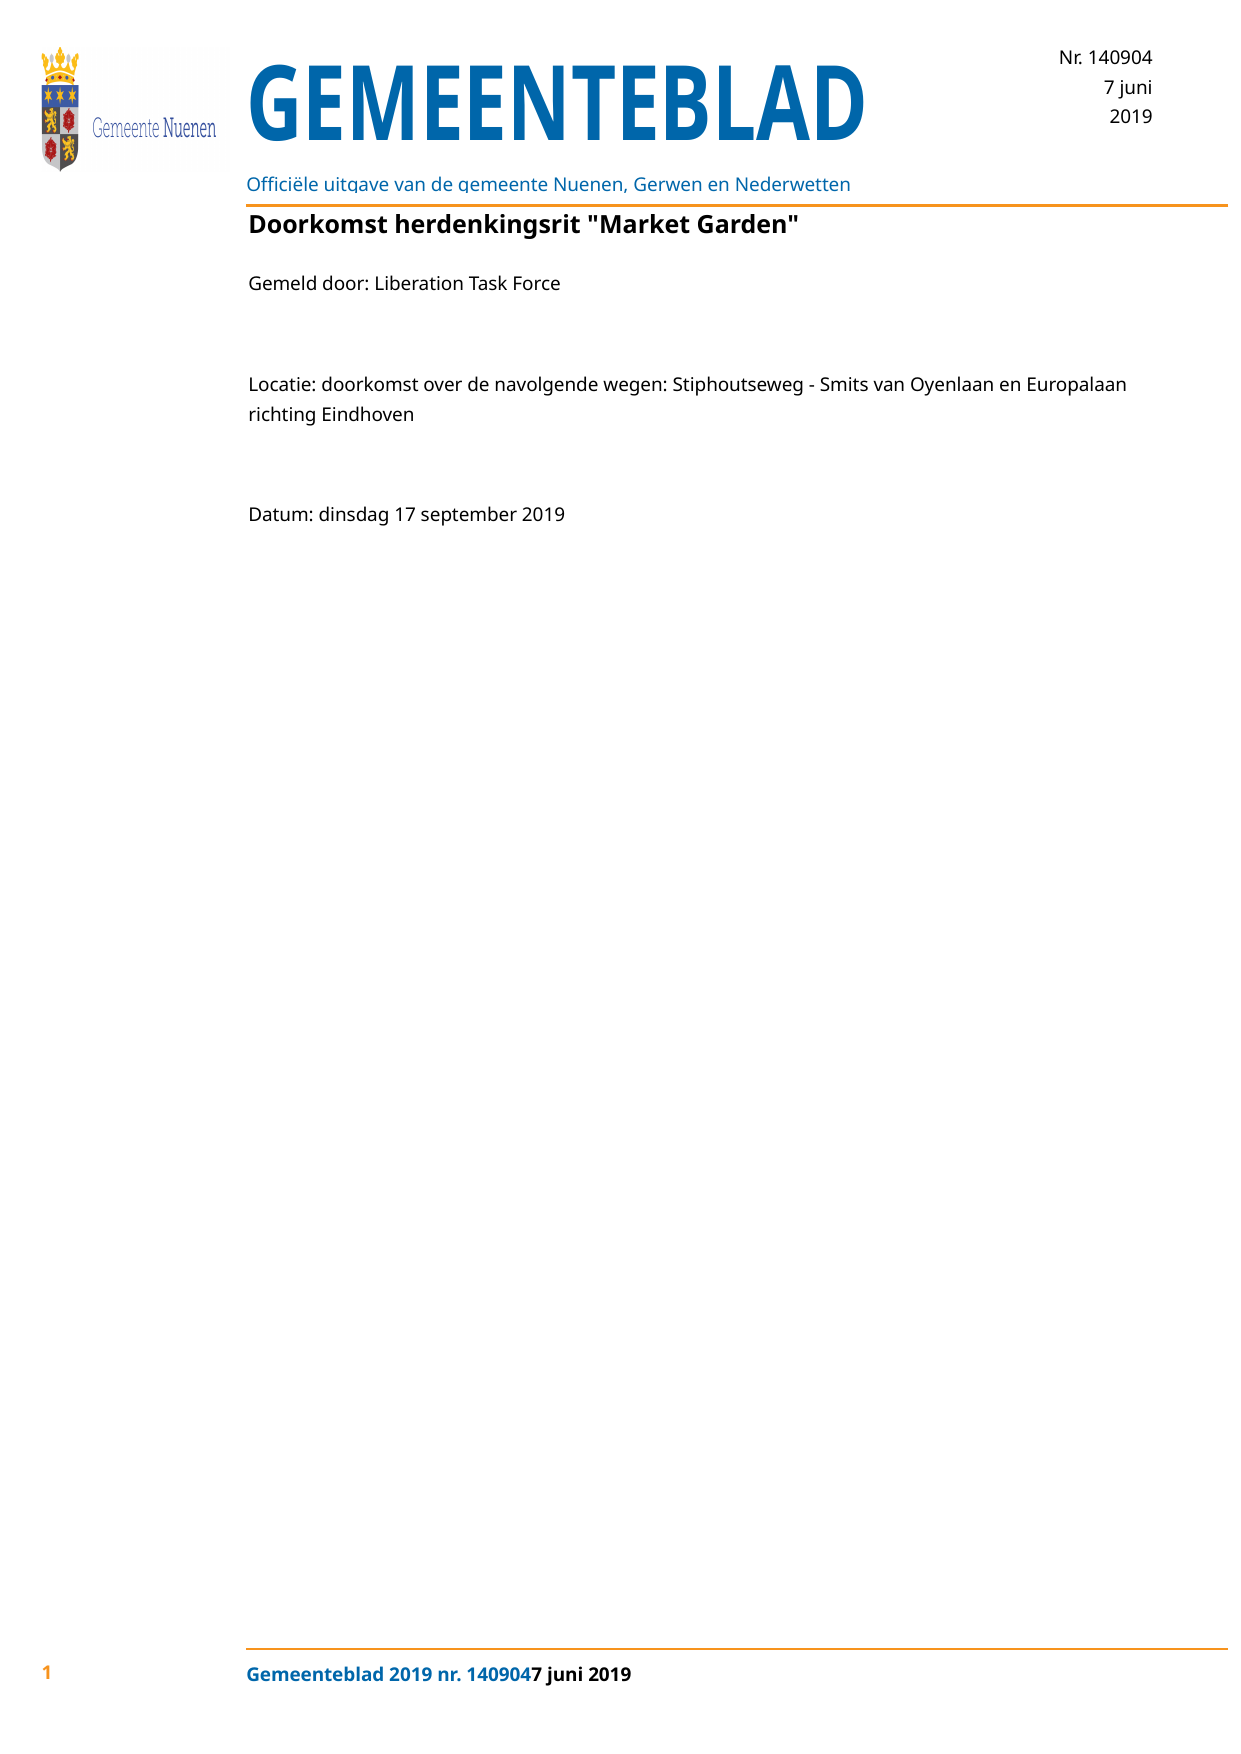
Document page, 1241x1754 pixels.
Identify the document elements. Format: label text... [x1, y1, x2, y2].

text Locatie: doorkomst over de navolgende wegen: Stiphoutseweg - Smits van Oyenlaan en Europalaan richting Eindhoven [248, 371, 1152, 426]
text Datum: dinsdag 17 september 2019 [248, 502, 1152, 527]
text Doorkomst herdenkingsrit "Market Garden" [248, 207, 1152, 241]
picture [41, 47, 231, 172]
text Gemeld door: Liberation Task Force [248, 270, 1152, 296]
